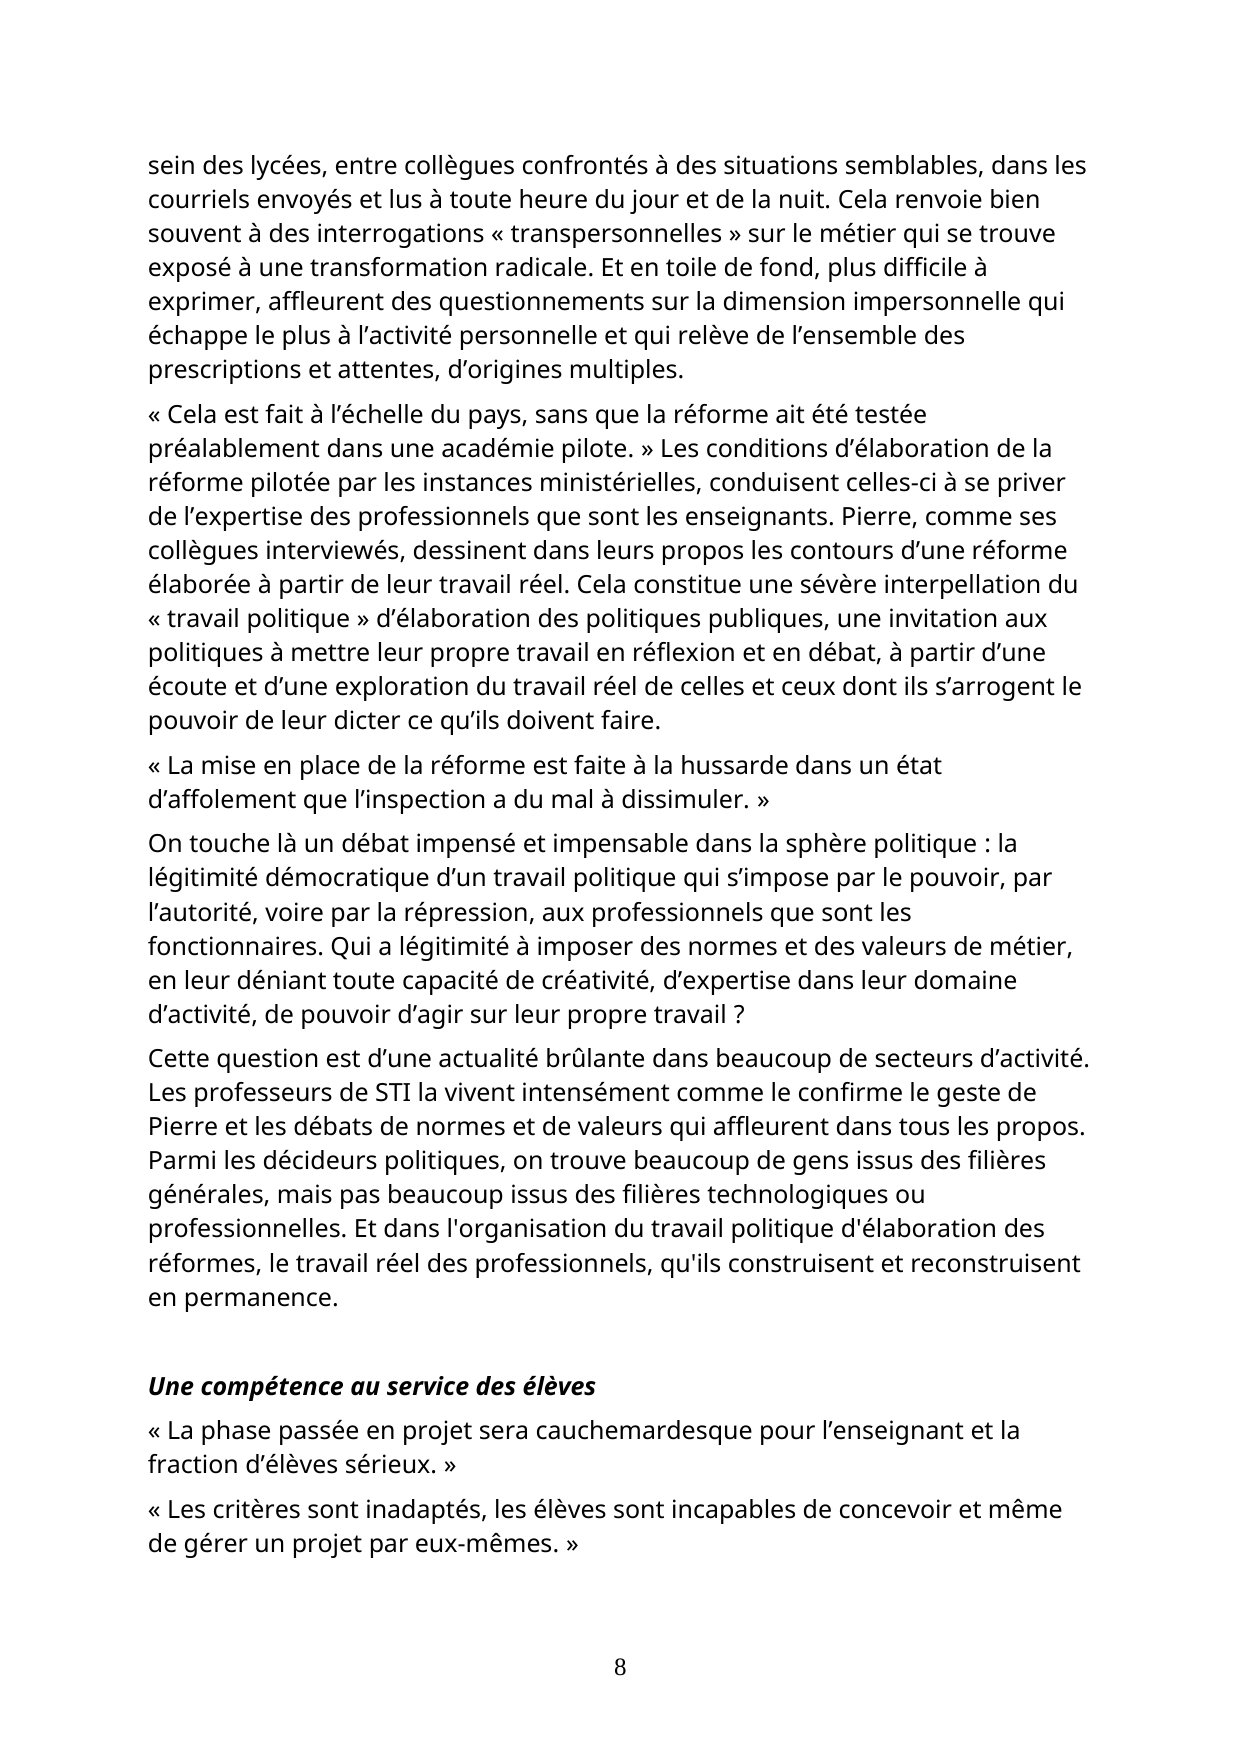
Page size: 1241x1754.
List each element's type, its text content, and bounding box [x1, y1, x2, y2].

text « La phase passée en projet sera cauchemardesque pour l’enseignant et la fraction d’élèves sérieux. » [148, 1413, 1093, 1481]
subtitle Une compétence au service des élèves [148, 1368, 1093, 1402]
text sein des lycées, entre collègues confrontés à des situations semblables, dans les courriels envoyés et lus à toute heure du jour et de la nuit. Cela renvoie bien souvent à des interrogations « transpersonnelles » sur le métier qui se trouve exposé à une transformation radicale. Et en toile de fond, plus difficile à exprimer, affleurent des questionnements sur la dimension impersonnelle qui échappe le plus à l’activité personnelle et qui relève de l’ensemble des prescriptions et attentes, d’origines multiples. [148, 148, 1093, 386]
text « Les critères sont inadaptés, les élèves sont incapables de concevoir et même de gérer un projet par eux-mêmes. » [148, 1491, 1093, 1559]
text « La mise en place de la réforme est faite à la hussarde dans un état d’affolement que l’inspection a du mal à dissimuler. » [148, 747, 1093, 816]
text « Cela est fait à l’échelle du pays, sans que la réforme ait été testée préalablement dans une académie pilote. » Les conditions d’élaboration de la réforme pilotée par les instances ministérielles, conduisent celles-ci à se priver de l’expertise des professionnels que sont les enseignants. Pierre, comme ses collègues interviewés, dessinent dans leurs propos les contours d’une réforme élaborée à partir de leur travail réel. Cela constitue une sévère interpellation du « travail politique » d’élaboration des politiques publiques, une invitation aux politiques à mettre leur propre travail en réflexion et en débat, à partir d’une écoute et d’une exploration du travail réel de celles et ceux dont ils s’arrogent le pouvoir de leur dicter ce qu’ils doivent faire. [148, 396, 1093, 737]
text On touche là un débat impensé et impensable dans la sphère politique : la légitimité démocratique d’un travail politique qui s’impose par le pouvoir, par l’autorité, voire par la répression, aux professionnels que sont les fonctionnaires. Qui a légitimité à imposer des normes et des valeurs de métier, en leur déniant toute capacité de créativité, d’expertise dans leur domaine d’activité, de pouvoir d’agir sur leur propre travail ? [148, 826, 1093, 1030]
text Cette question est d’une actualité brûlante dans beaucoup de secteurs d’activité. Les professeurs de STI la vivent intensément comme le confirme le geste de Pierre et les débats de normes et de valeurs qui affleurent dans tous les propos. Parmi les décideurs politiques, on trouve beaucoup de gens issus des filières générales, mais pas beaucoup issus des filières technologiques ou professionnelles. Et dans l'organisation du travail politique d'élaboration des réformes, le travail réel des professionnels, qu'ils construisent et reconstruisent en permanence. [148, 1041, 1093, 1313]
